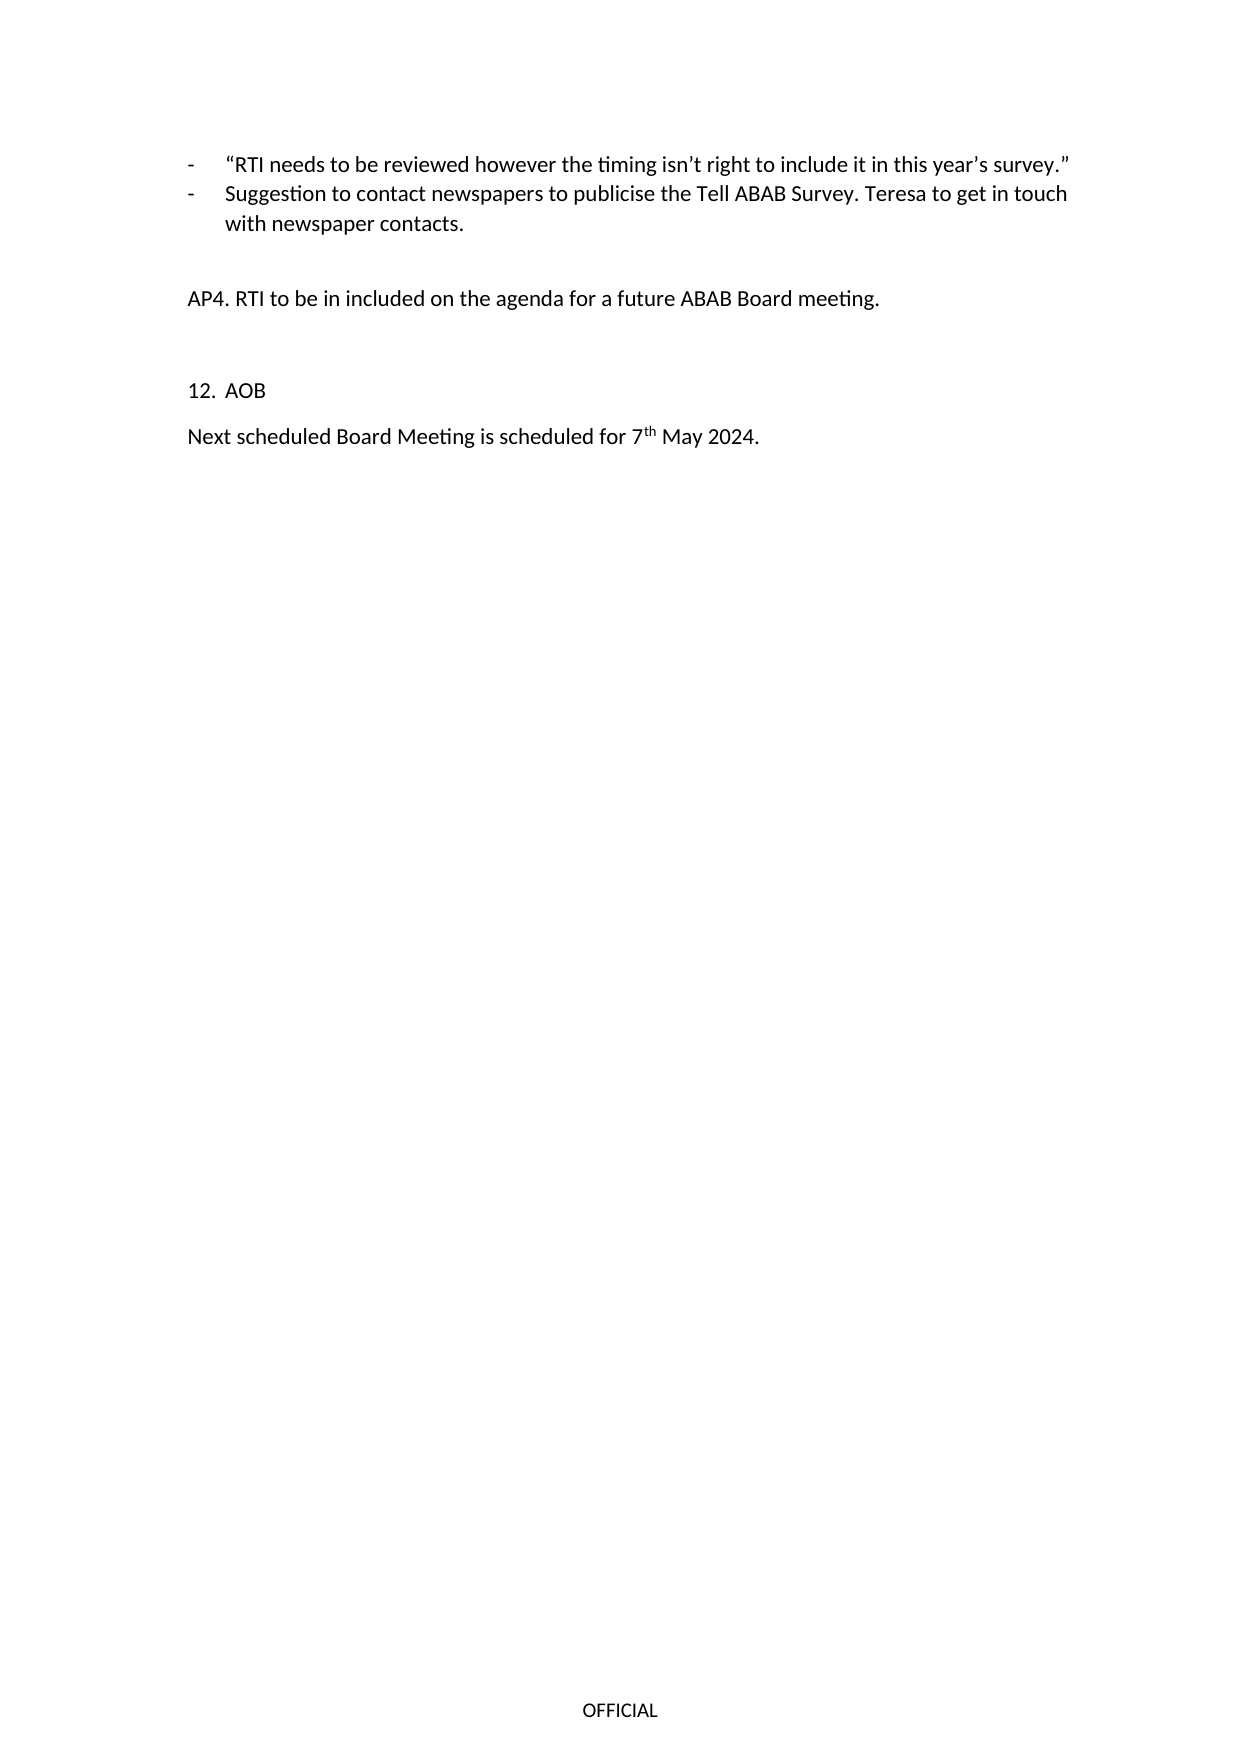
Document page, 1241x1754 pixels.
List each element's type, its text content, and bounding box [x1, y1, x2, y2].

list Suggestion to contact newspapers to publicise the Tell ABAB Survey. Teresa to get in touch with newspaper contacts. [187, 179, 1090, 237]
list AOB [187, 376, 1090, 404]
list “RTI needs to be reviewed however the timing isn’t right to include it in this year’s survey.” [187, 150, 1090, 178]
text Next scheduled Board Meeting is scheduled for 7th May 2024. [187, 422, 1090, 450]
text AP4. RTI to be in included on the agenda for a future ABAB Board meeting. [187, 284, 1090, 312]
